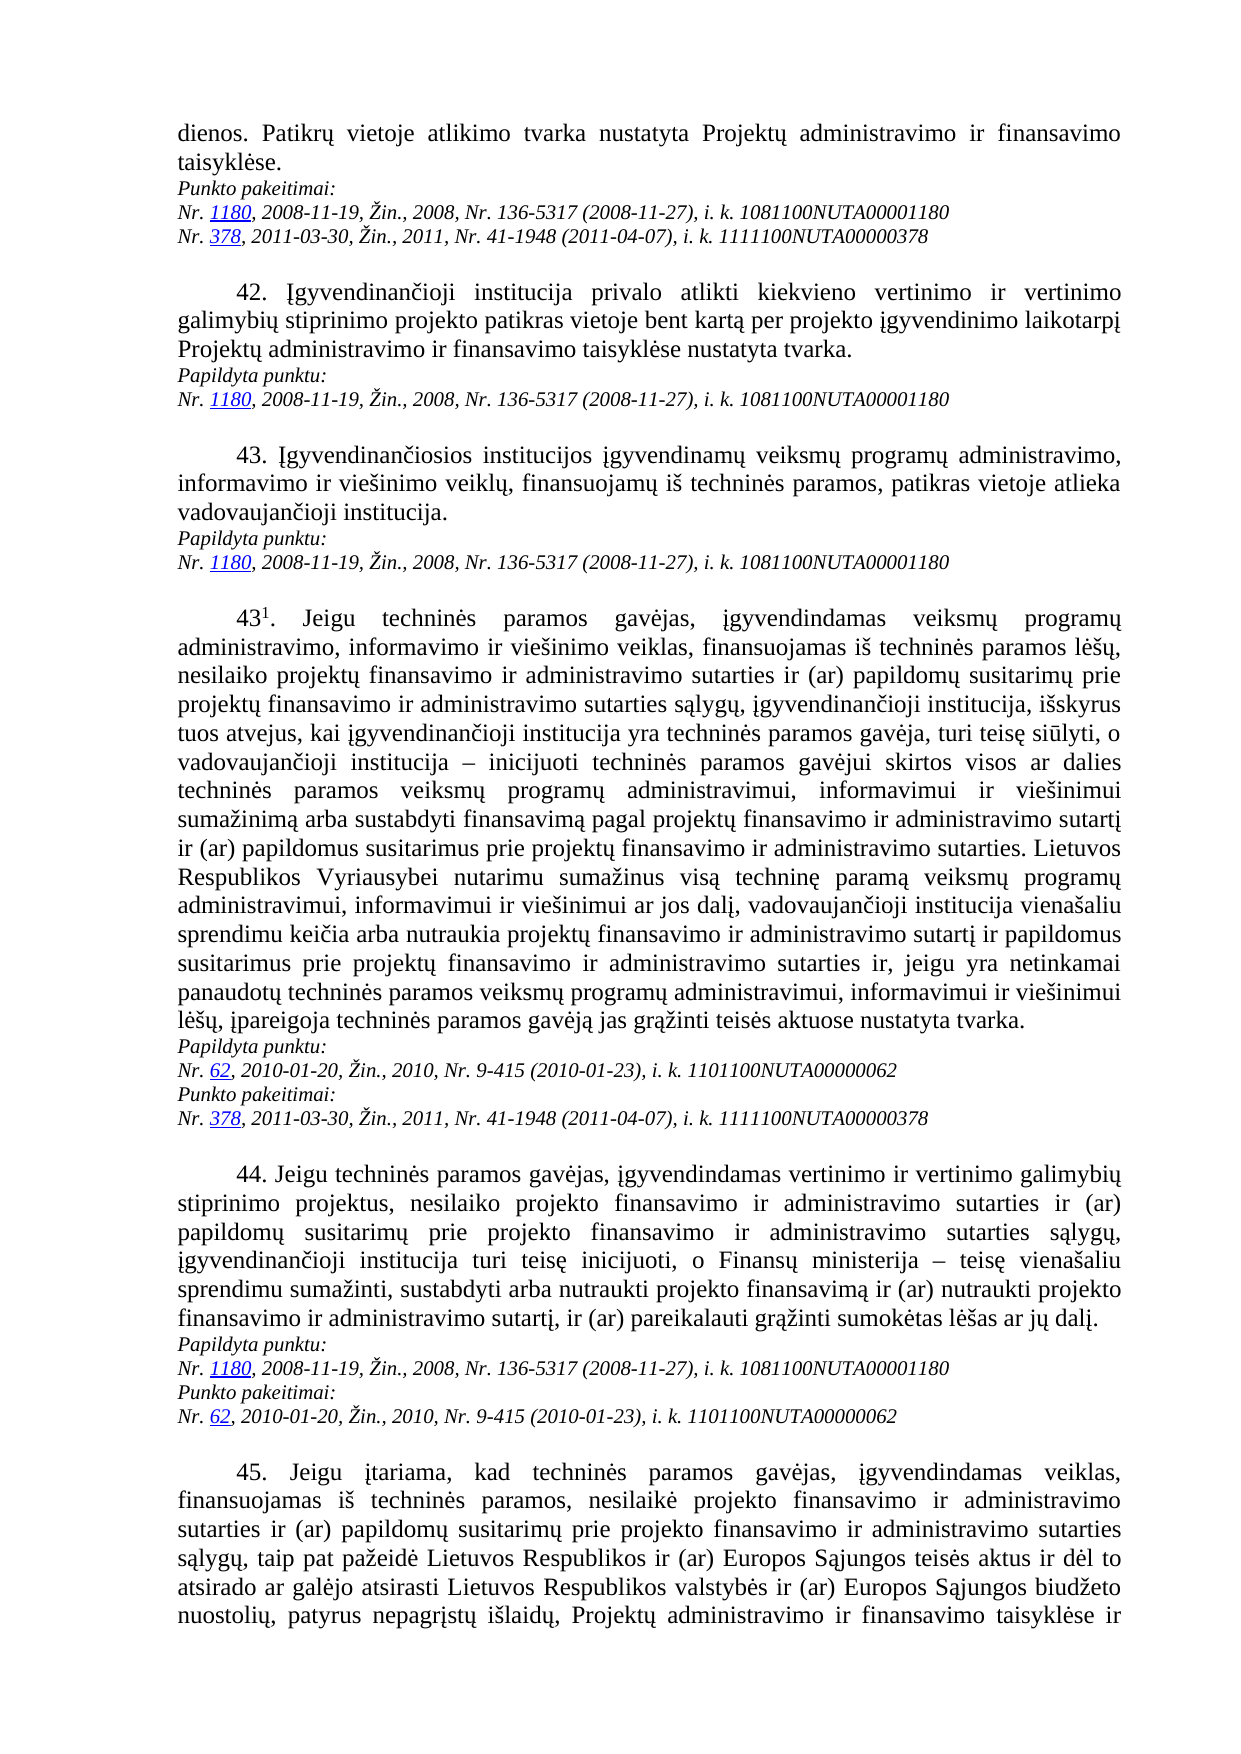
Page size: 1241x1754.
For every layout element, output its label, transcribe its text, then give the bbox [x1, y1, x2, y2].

text Nr. 378, 2011-03-30, Žin., 2011, Nr. 41-1948 (2011-04-07), i. k. 1111100NUTA00000378 [177, 224, 1122, 248]
text Papildyta punktu: [177, 526, 1122, 550]
text 45. Jeigu įtariama, kad techninės paramos gavėjas, įgyvendindamas veiklas, finansuojamas iš techninės paramos, nesilaikė projekto finansavimo ir administravimo sutarties ir (ar) papildomų susitarimų prie projekto finansavimo ir administravimo sutarties sąlygų, taip pat pažeidė Lietuvos Respublikos ir (ar) Europos Sąjungos teisės aktus ir dėl to atsirado ar galėjo atsirasti Lietuvos Respublikos valstybės ir (ar) Europos Sąjungos biudžeto nuostolių, patyrus nepagrįstų išlaidų, Projektų administravimo ir finansavimo taisyklėse ir [177, 1457, 1122, 1629]
text Papildyta punktu: [177, 1034, 1122, 1058]
text Papildyta punktu: [177, 363, 1122, 387]
text Nr. 1180, 2008-11-19, Žin., 2008, Nr. 136-5317 (2008-11-27), i. k. 1081100NUTA00001180 [177, 200, 1122, 224]
text Punkto pakeitimai: [177, 1082, 1122, 1106]
text 42. Įgyvendinančioji institucija privalo atlikti kiekvieno vertinimo ir vertinimo galimybių stiprinimo projekto patikras vietoje bent kartą per projekto įgyvendinimo laikotarpį Projektų administravimo ir finansavimo taisyklėse nustatyta tvarka. [177, 277, 1122, 363]
text 43. Įgyvendinančiosios institucijos įgyvendinamų veiksmų programų administravimo, informavimo ir viešinimo veiklų, finansuojamų iš techninės paramos, patikras vietoje atlieka vadovaujančioji institucija. [177, 440, 1122, 526]
text Nr. 378, 2011-03-30, Žin., 2011, Nr. 41-1948 (2011-04-07), i. k. 1111100NUTA00000378 [177, 1106, 1122, 1130]
text Nr. 1180, 2008-11-19, Žin., 2008, Nr. 136-5317 (2008-11-27), i. k. 1081100NUTA00001180 [177, 1356, 1122, 1380]
text dienos. Patikrų vietoje atlikimo tvarka nustatyta Projektų administravimo ir finansavimo taisyklėse. [177, 118, 1122, 176]
text Nr. 1180, 2008-11-19, Žin., 2008, Nr. 136-5317 (2008-11-27), i. k. 1081100NUTA00001180 [177, 387, 1122, 411]
text 431. Jeigu techninės paramos gavėjas, įgyvendindamas veiksmų programų administravimo, informavimo ir viešinimo veiklas, finansuojamas iš techninės paramos lėšų, nesilaiko projektų finansavimo ir administravimo sutarties ir (ar) papildomų susitarimų prie projektų finansavimo ir administravimo sutarties sąlygų, įgyvendinančioji institucija, išskyrus tuos atvejus, kai įgyvendinančioji institucija yra techninės paramos gavėja, turi teisę siūlyti, o vadovaujančioji institucija – inicijuoti techninės paramos gavėjui skirtos visos ar dalies techninės paramos veiksmų programų administravimui, informavimui ir viešinimui sumažinimą arba sustabdyti finansavimą pagal projektų finansavimo ir administravimo sutartį ir (ar) papildomus susitarimus prie projektų finansavimo ir administravimo sutarties. Lietuvos Respublikos Vyriausybei nutarimu sumažinus visą techninę paramą veiksmų programų administravimui, informavimui ir viešinimui ar jos dalį, vadovaujančioji institucija vienašaliu sprendimu keičia arba nutraukia projektų finansavimo ir administravimo sutartį ir papildomus susitarimus prie projektų finansavimo ir administravimo sutarties ir, jeigu yra netinkamai panaudotų techninės paramos veiksmų programų administravimui, informavimui ir viešinimui lėšų, įpareigoja techninės paramos gavėją jas grąžinti teisės aktuose nustatyta tvarka. [177, 603, 1122, 1034]
text Nr. 1180, 2008-11-19, Žin., 2008, Nr. 136-5317 (2008-11-27), i. k. 1081100NUTA00001180 [177, 550, 1122, 574]
text Punkto pakeitimai: [177, 1380, 1122, 1404]
text Punkto pakeitimai: [177, 176, 1122, 200]
text 44. Jeigu techninės paramos gavėjas, įgyvendindamas vertinimo ir vertinimo galimybių stiprinimo projektus, nesilaiko projekto finansavimo ir administravimo sutarties ir (ar) papildomų susitarimų prie projekto finansavimo ir administravimo sutarties sąlygų, įgyvendinančioji institucija turi teisę inicijuoti, o Finansų ministerija – teisę vienašaliu sprendimu sumažinti, sustabdyti arba nutraukti projekto finansavimą ir (ar) nutraukti projekto finansavimo ir administravimo sutartį, ir (ar) pareikalauti grąžinti sumokėtas lėšas ar jų dalį. [177, 1159, 1122, 1332]
text Nr. 62, 2010-01-20, Žin., 2010, Nr. 9-415 (2010-01-23), i. k. 1101100NUTA00000062 [177, 1058, 1122, 1082]
text Papildyta punktu: [177, 1332, 1122, 1356]
text Nr. 62, 2010-01-20, Žin., 2010, Nr. 9-415 (2010-01-23), i. k. 1101100NUTA00000062 [177, 1404, 1122, 1428]
